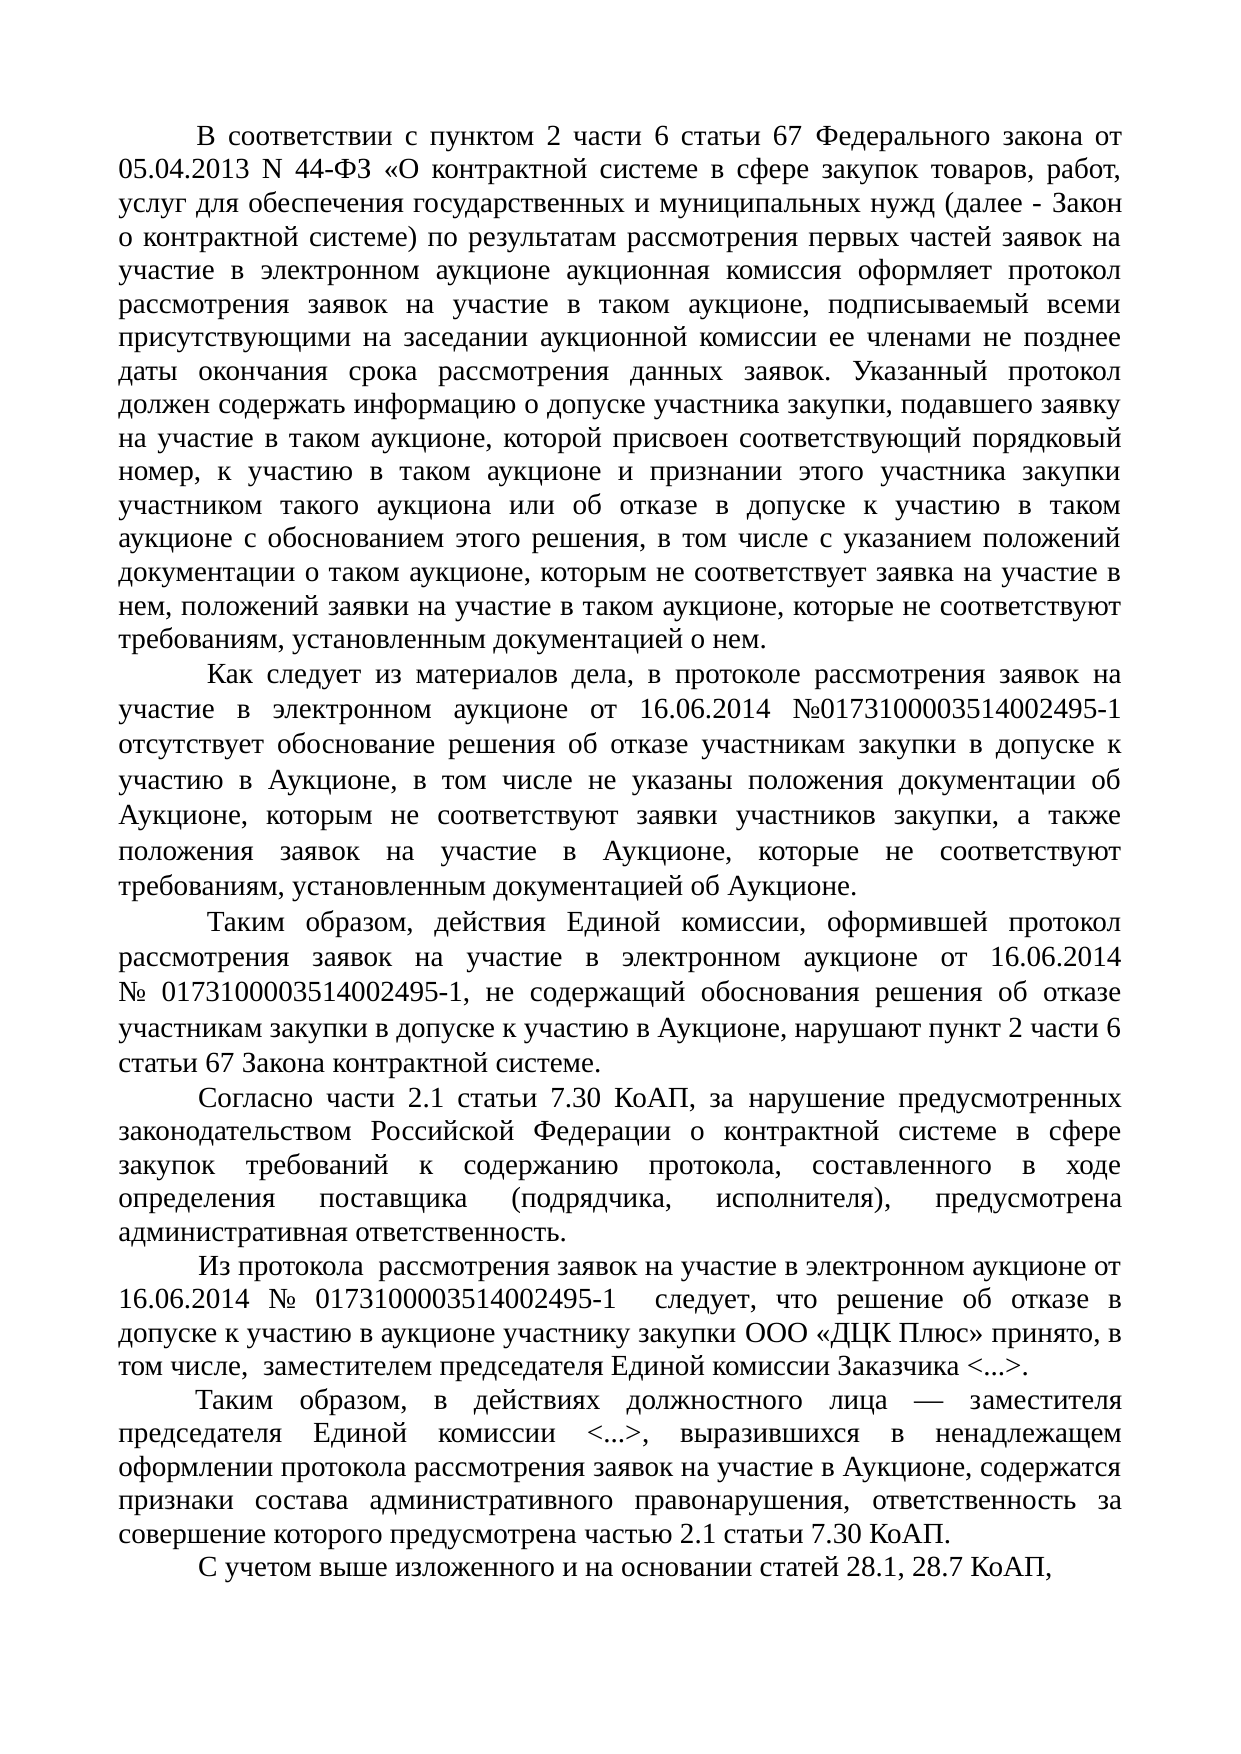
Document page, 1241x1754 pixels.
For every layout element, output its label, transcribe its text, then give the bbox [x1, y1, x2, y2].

text Согласно части 2.1 статьи 7.30 КоАП, за нарушение предусмотренных законодательством Российской Федерации о контрактной системе в сфере закупок требований к содержанию протокола, составленного в ходе определения поставщика (подрядчика, исполнителя), предусмотрена административная ответственность. [118, 1080, 1122, 1248]
text С учетом выше изложенного и на основании статей 28.1, 28.7 КоАП, [118, 1549, 1122, 1583]
text Из протокола рассмотрения заявок на участие в электронном аукционе от 16.06.2014 № 0173100003514002495-1 следует, что решение об отказе в допуске к участию в аукционе участнику закупки ООО «ДЦК Плюс» принято, в том числе, заместителем председателя Единой комиссии Заказчика <...>. [118, 1248, 1122, 1382]
text В соответствии с пунктом 2 части 6 статьи 67 Федерального закона от 05.04.2013 N 44-ФЗ «О контрактной системе в сфере закупок товаров, работ, услуг для обеспечения государственных и муниципальных нужд (далее - Закон о контрактной системе) по результатам рассмотрения первых частей заявок на участие в электронном аукционе аукционная комиссия оформляет протокол рассмотрения заявок на участие в таком аукционе, подписываемый всеми присутствующими на заседании аукционной комиссии ее членами не позднее даты окончания срока рассмотрения данных заявок. Указанный протокол должен содержать информацию о допуске участника закупки, подавшего заявку на участие в таком аукционе, которой присвоен соответствующий порядковый номер, к участию в таком аукционе и признании этого участника закупки участником такого аукциона или об отказе в допуске к участию в таком аукционе с обоснованием этого решения, в том числе с указанием положений документации о таком аукционе, которым не соответствует заявка на участие в нем, положений заявки на участие в таком аукционе, которые не соответствуют требованиям, установленным документацией о нем. [118, 118, 1122, 655]
text Таким образом, в действиях должностного лица — заместителя председателя Единой комиссии <...>, выразившихся в ненадлежащем оформлении протокола рассмотрения заявок на участие в Аукционе, содержатся признаки состава административного правонарушения, ответственность за совершение которого предусмотрена частью 2.1 статьи 7.30 КоАП. [118, 1382, 1122, 1549]
text Таким образом, действия Единой комиссии, оформившей протокол рассмотрения заявок на участие в электронном аукционе от 16.06.2014 № 0173100003514002495-1, не содержащий обоснования решения об отказе участникам закупки в допуске к участию в Аукционе, нарушают пункт 2 части 6 статьи 67 Закона контрактной системе. [118, 903, 1122, 1080]
text Как следует из материалов дела, в протоколе рассмотрения заявок на участие в электронном аукционе от 16.06.2014 №0173100003514002495-1 отсутствует обоснование решения об отказе участникам закупки в допуске к участию в Аукционе, в том числе не указаны положения документации об Аукционе, которым не соответствуют заявки участников закупки, а также положения заявок на участие в Аукционе, которые не соответствуют требованиям, установленным документацией об Аукционе. [118, 655, 1122, 903]
